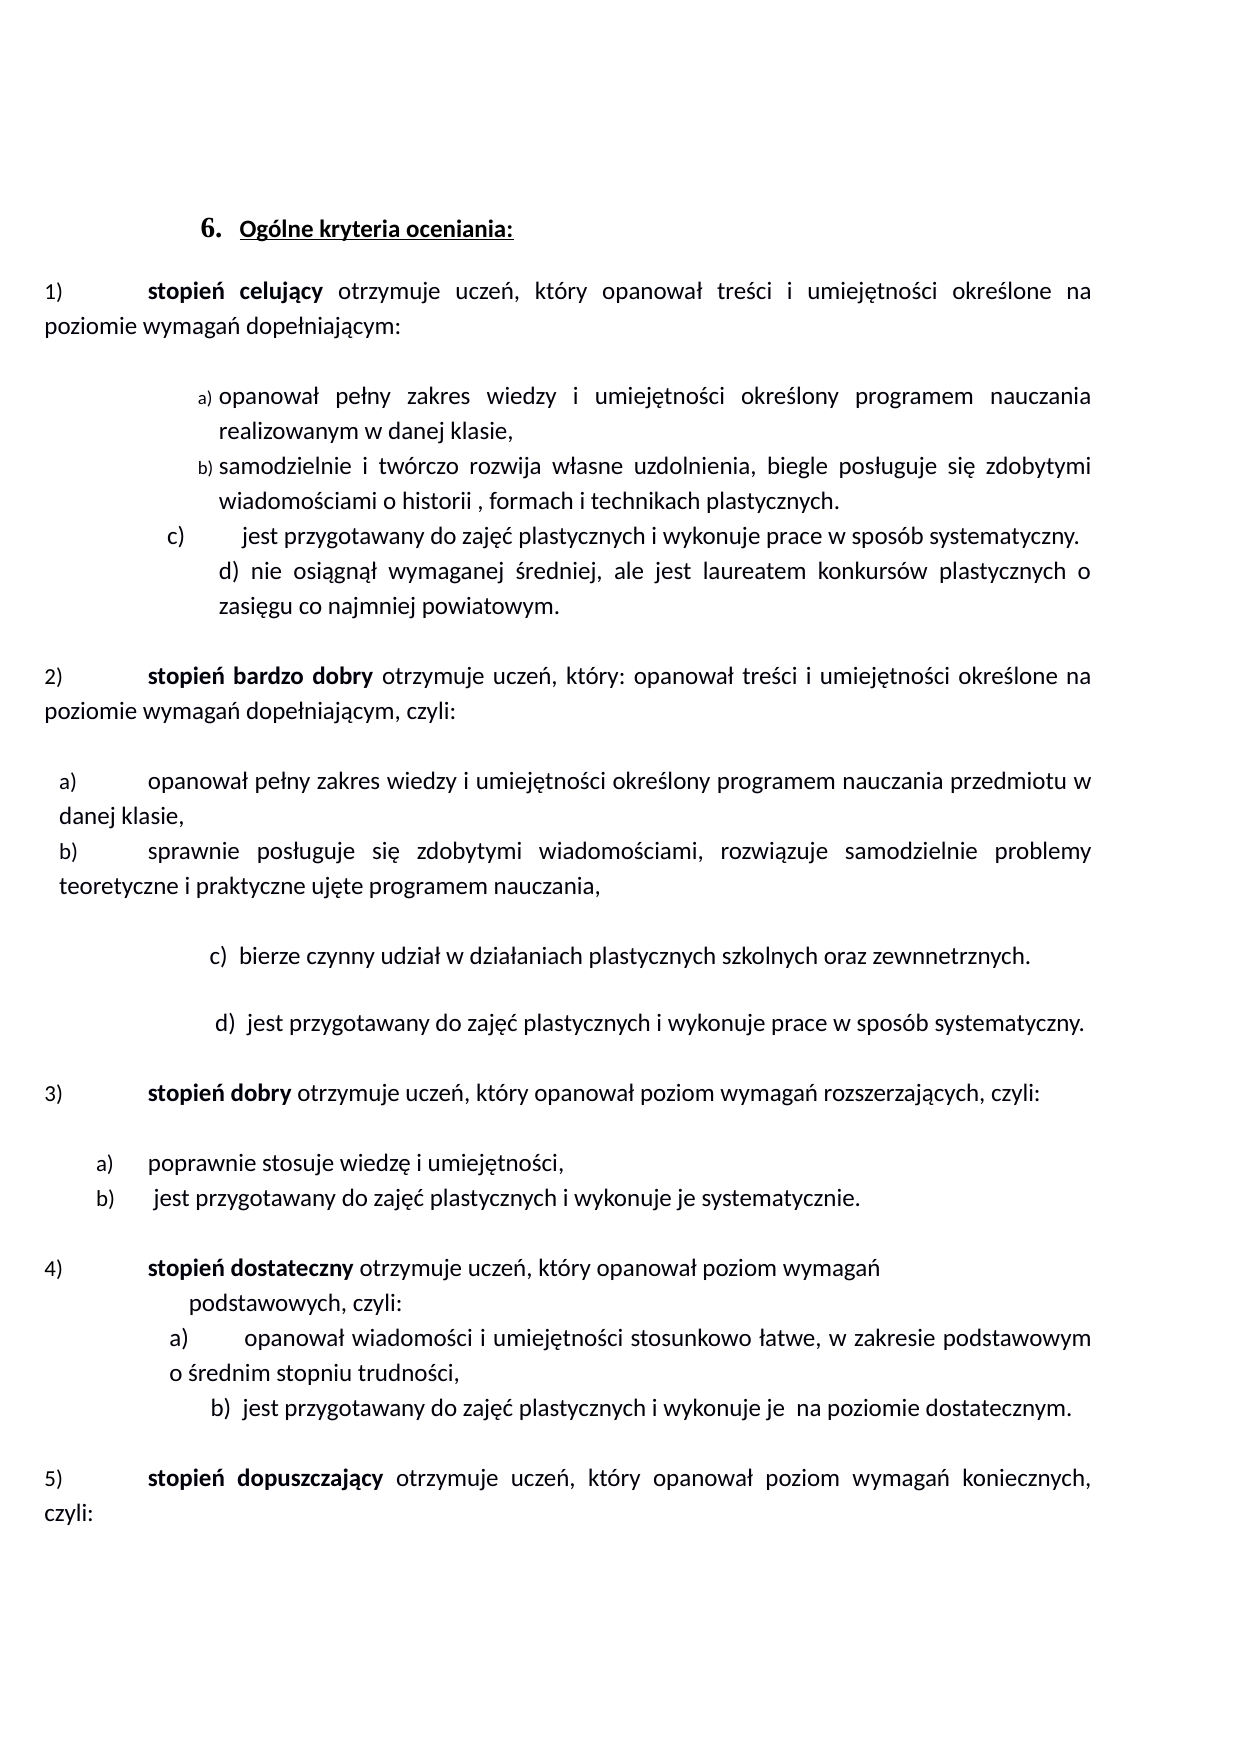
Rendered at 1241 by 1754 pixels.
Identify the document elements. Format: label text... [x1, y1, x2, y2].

list sprawnie posługuje się zdobytymi wiadomościami, rozwiązuje samodzielnie problemy teoretyczne i praktyczne ujęte programem nauczania, [59, 835, 1092, 900]
list stopień bardzo dobry otrzymuje uczeń, który: opanował treści i umiejętności określone na poziomie wymagań dopełniającym, czyli: [44, 660, 1092, 725]
text podstawowych, czyli: [177, 1287, 1092, 1317]
text 6. Ogólne kryteria oceniania: [148, 209, 1092, 244]
list stopień dobry otrzymuje uczeń, który opanował poziom wymagań rozszerzających, czyli: [44, 1077, 1092, 1107]
text b) jest przygotawany do zajęć plastycznych i wykonuje je na poziomie dostatecznym. [171, 1392, 1092, 1422]
list jest przygotawany do zajęć plastycznych i wykonuje je systematycznie. [96, 1182, 1092, 1212]
list opanował pełny zakres wiedzy i umiejętności określony programem nauczania realizowanym w danej klasie, [198, 380, 1092, 445]
list stopień dopuszczający otrzymuje uczeń, który opanował poziom wymagań koniecznych, czyli: [44, 1462, 1092, 1527]
list opanował wiadomości i umiejętności stosunkowo łatwe, w zakresie podstawowym o średnim stopniu trudności, [169, 1322, 1092, 1387]
text c) bierze czynny udział w działaniach plastycznych szkolnych oraz zewnnetrznych. [130, 940, 1092, 970]
list stopień dostateczny otrzymuje uczeń, który opanował poziom wymagań [44, 1252, 1092, 1282]
list poprawnie stosuje wiedzę i umiejętności, [96, 1147, 1092, 1177]
list opanował pełny zakres wiedzy i umiejętności określony programem nauczania przedmiotu w danej klasie, [59, 765, 1092, 830]
list samodzielnie i twórczo rozwija własne uzdolnienia, biegle posługuje się zdobytymi wiadomościami o historii , formach i technikach plastycznych. [198, 450, 1092, 515]
text d) nie osiągnął wymaganej średniej, ale jest laureatem konkursów plastycznych o zasięgu co najmniej powiatowym. [219, 555, 1092, 620]
list stopień celujący otrzymuje uczeń, który opanował treści i umiejętności określone na poziomie wymagań dopełniającym: [44, 275, 1092, 340]
list jest przygotawany do zajęć plastycznych i wykonuje prace w sposób systematyczny. [167, 520, 1092, 550]
text d) jest przygotawany do zajęć plastycznych i wykonuje prace w sposób systematyczny. [130, 1007, 1092, 1037]
